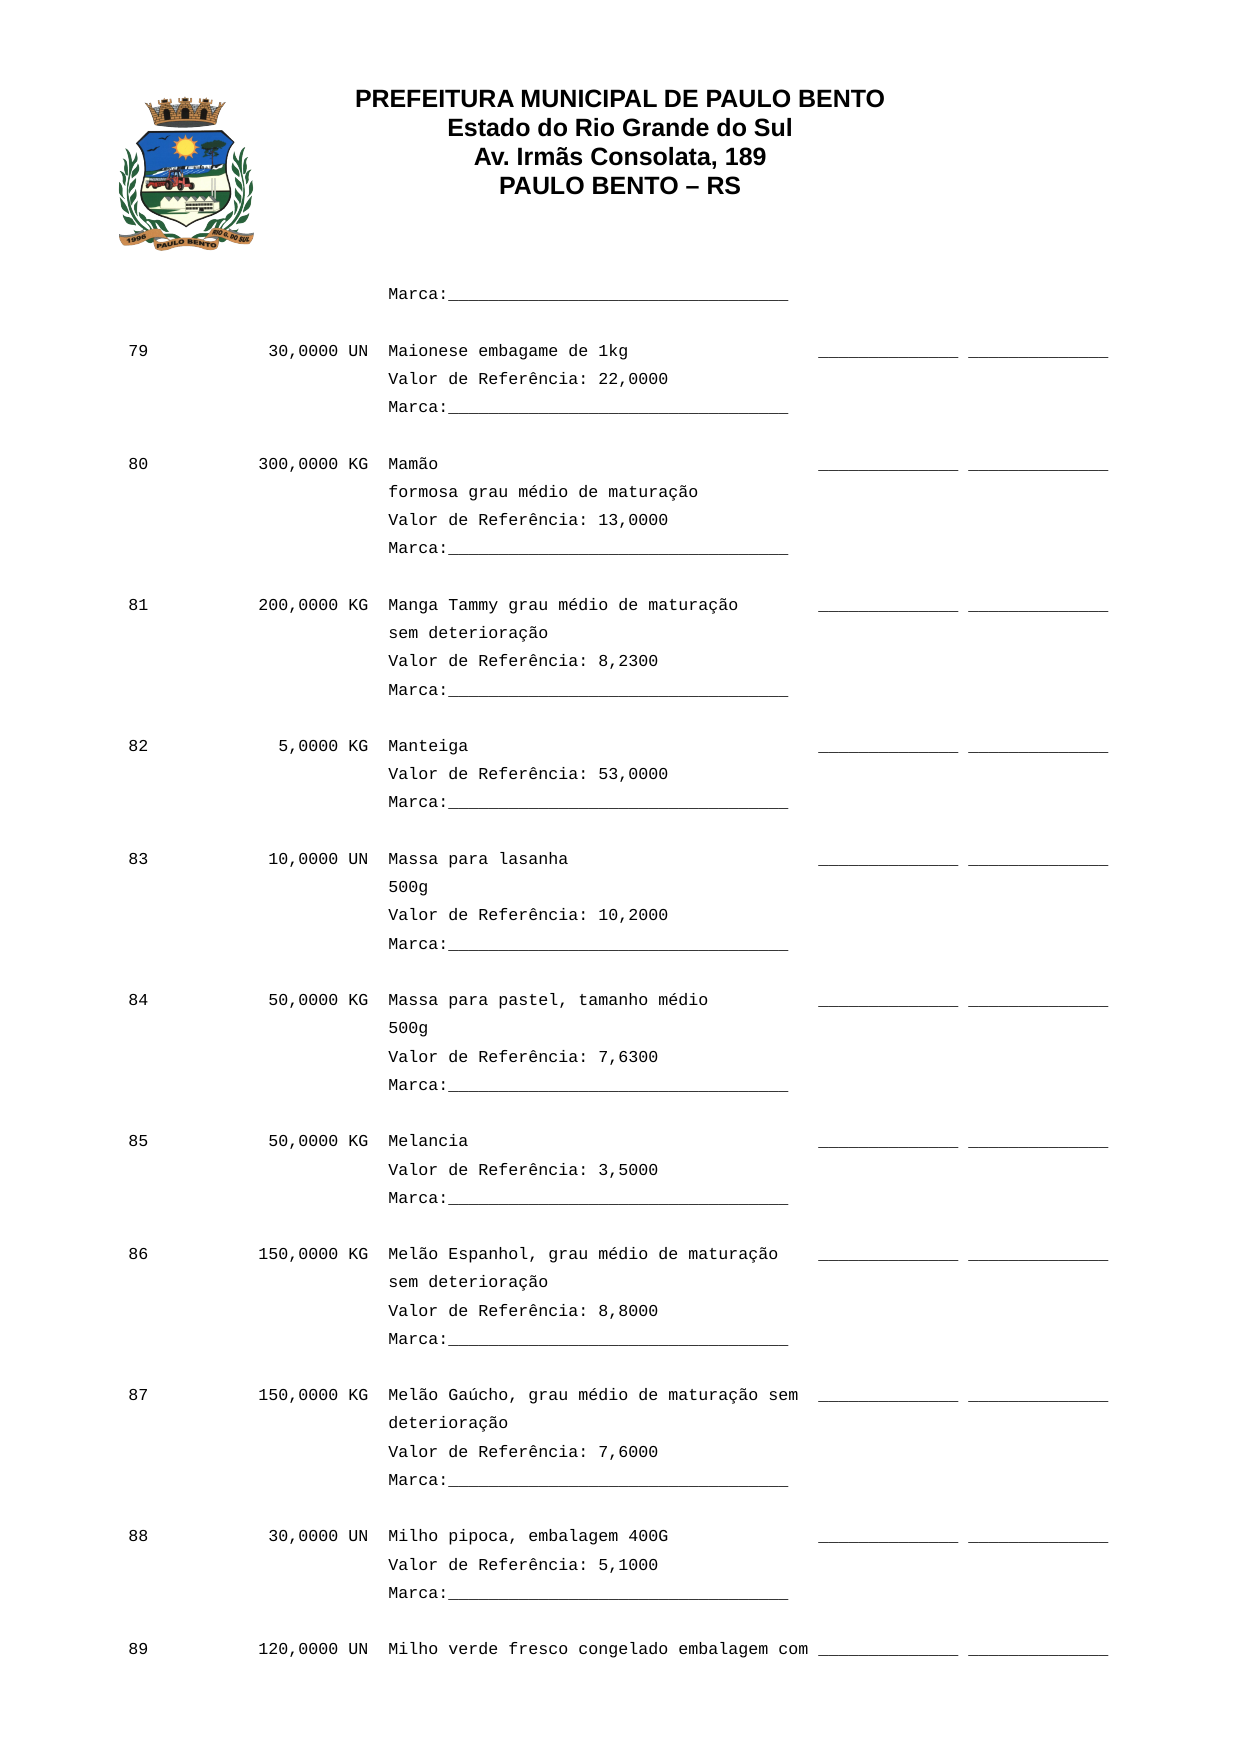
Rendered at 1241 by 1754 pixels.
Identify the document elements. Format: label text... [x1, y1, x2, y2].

text Marca:__________________________________ 79 30,0000 UN Maionese embagame de 1kg ______________ ______________ Valor de Referência: 22,0000 Marca:__________________________________ 80 300,0000 KG Mamão ______________ ______________ formosa grau médio de maturação Valor de Referência: 13,0000 Marca:__________________________________ 81 200,0000 KG Manga Tammy grau médio de maturação ______________ ______________ sem deterioração Valor de Referência: 8,2300 Marca:__________________________________ 82 5,0000 KG Manteiga ______________ ______________ Valor de Referência: 53,0000 Marca:__________________________________ 83 10,0000 UN Massa para lasanha ______________ ______________ 500g Valor de Referência: 10,2000 Marca:__________________________________ 84 50,0000 KG Massa para pastel, tamanho médio ______________ ______________ 500g Valor de Referência: 7,6300 Marca:__________________________________ 85 50,0000 KG Melancia ______________ ______________ Valor de Referência: 3,5000 Marca:__________________________________ 86 150,0000 KG Melão Espanhol, grau médio de maturação ______________ ______________ sem deterioração Valor de Referência: 8,8000 Marca:__________________________________ 87 150,0000 KG Melão Gaúcho, grau médio de maturação sem ______________ ______________ deterioração Valor de Referência: 7,6000 Marca:__________________________________ 88 30,0000 UN Milho pipoca, embalagem 400G ______________ ______________ Valor de Referência: 5,1000 Marca:__________________________________ 89 120,0000 UN Milho verde fresco congelado embalagem com ______________ ______________ [118, 286, 1122, 1660]
